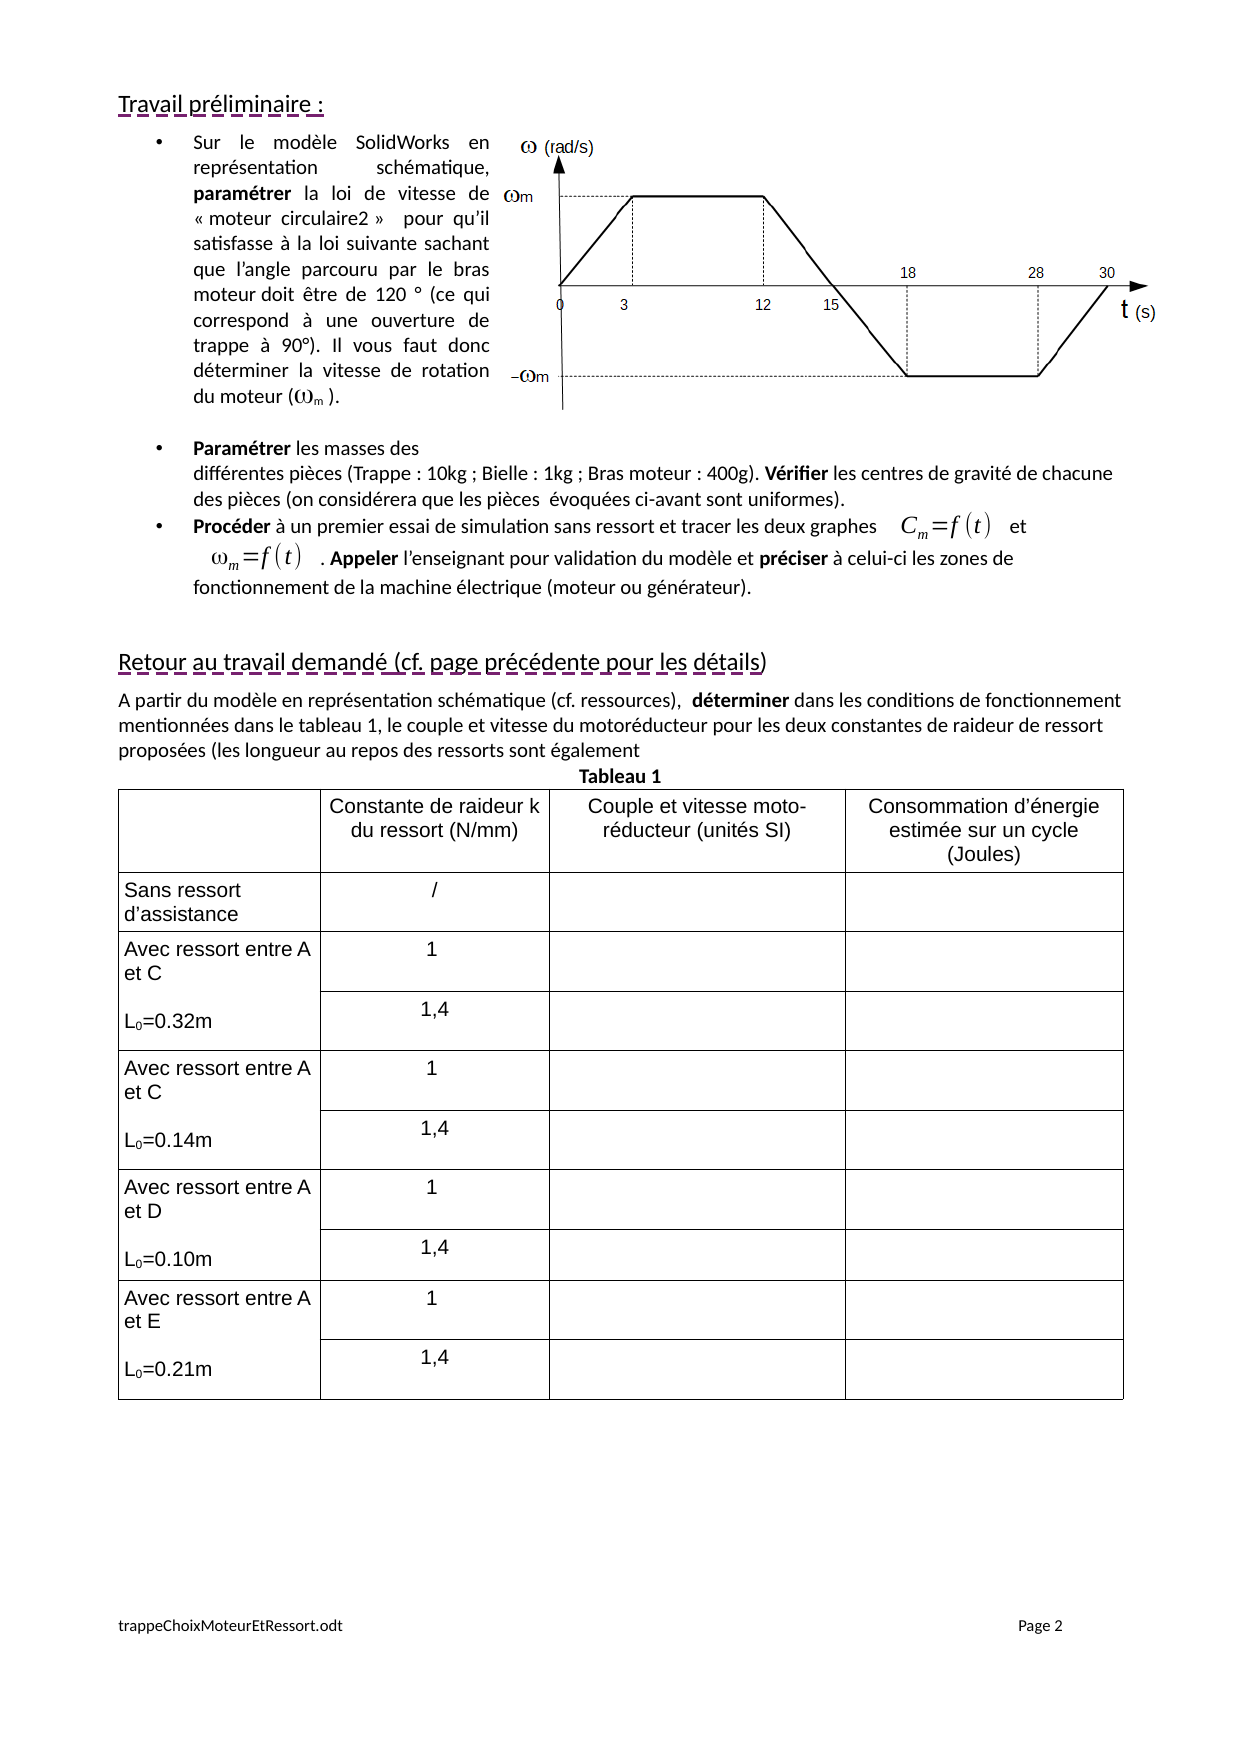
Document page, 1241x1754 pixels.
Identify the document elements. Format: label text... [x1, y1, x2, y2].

table_header Constante de raideur k du ressort (N/mm) [321, 790, 549, 872]
table_header Consommation d’énergie estimée sur un cycle (Joules) [846, 790, 1123, 872]
table_cell [550, 873, 845, 931]
table_header [119, 790, 320, 872]
table_cell [846, 1170, 1123, 1229]
table_cell Avec ressort entre A et C L0=0.32m [119, 932, 320, 1050]
table_cell [550, 1170, 845, 1229]
table_cell / [321, 873, 549, 931]
table_cell 1 [321, 1051, 549, 1110]
table_cell Avec ressort entre A et E L0=0.21m [119, 1281, 320, 1398]
table_cell 1,4 [321, 1340, 549, 1398]
text A partir du modèle en représentation schématique (cf. ressources), déterminer dans les conditions de fonctionnement mentionnées dans le tableau 1, le couple et vitesse du motoréducteur pour les deux constantes de raideur de ressort proposées (les longueur au repos des ressorts sont également [118, 687, 1122, 763]
table_cell [550, 1230, 845, 1279]
table_header Couple et vitesse moto-réducteur (unités SI) [550, 790, 845, 872]
table_cell Sans ressort d’assistance [119, 873, 320, 931]
list Paramétrer les masses des différentes pièces (Trappe : 10kg ; Bielle : 1kg ; Bras moteur : 400g). Vérifier les centres de gravité de chacune des pièces (on considérera que les pièces évoquées ci-avant sont uniformes). [156, 435, 1122, 511]
list Procéder à un premier essai de simulation sans ressort et tracer les deux graphes et . Appeler l’enseignant pour validation du modèle et préciser à celui-ci les zones de fonctionnement de la machine électrique (moteur ou générateur). [156, 511, 1122, 599]
table_cell 1 [321, 1170, 549, 1229]
table_cell Avec ressort entre A et C L0=0.14m [119, 1051, 320, 1169]
table_cell Avec ressort entre A et D L0=0.10m [119, 1170, 320, 1279]
subtitle Travail préliminaire : [118, 88, 1122, 118]
table_cell 1,4 [321, 1230, 549, 1279]
table_cell 1 [321, 1281, 549, 1339]
table_cell [846, 1111, 1123, 1169]
table_cell [846, 1051, 1123, 1110]
table_cell [846, 932, 1123, 991]
table_cell [846, 873, 1123, 931]
table_cell 1 [321, 932, 549, 991]
table_cell [550, 932, 845, 991]
table_cell 1,4 [321, 1111, 549, 1169]
table_cell [550, 992, 845, 1050]
table_cell [846, 1340, 1123, 1398]
table_cell [550, 1111, 845, 1169]
text Tableau 1 [118, 763, 1122, 788]
table_cell [846, 1281, 1123, 1339]
picture [490, 126, 1184, 443]
table_cell [550, 1051, 845, 1110]
table_cell [550, 1340, 845, 1398]
table_cell [550, 1281, 845, 1339]
table_cell 1,4 [321, 992, 549, 1050]
table_cell [846, 1230, 1123, 1279]
table_cell [846, 992, 1123, 1050]
subtitle Retour au travail demandé (cf. page précédente pour les détails) [118, 646, 1122, 676]
list Sur le modèle SolidWorks en représentation schématique, paramétrer la loi de vitesse de « moteur circulaire2 » pour qu’il satisfasse à la loi suivante sachant que l’angle parcouru par le bras moteur doit être de 120 ° (ce qui correspond à une ouverture de trappe à 90°). Il vous faut donc déterminer la vitesse de rotation du moteur (m ). [156, 129, 490, 410]
